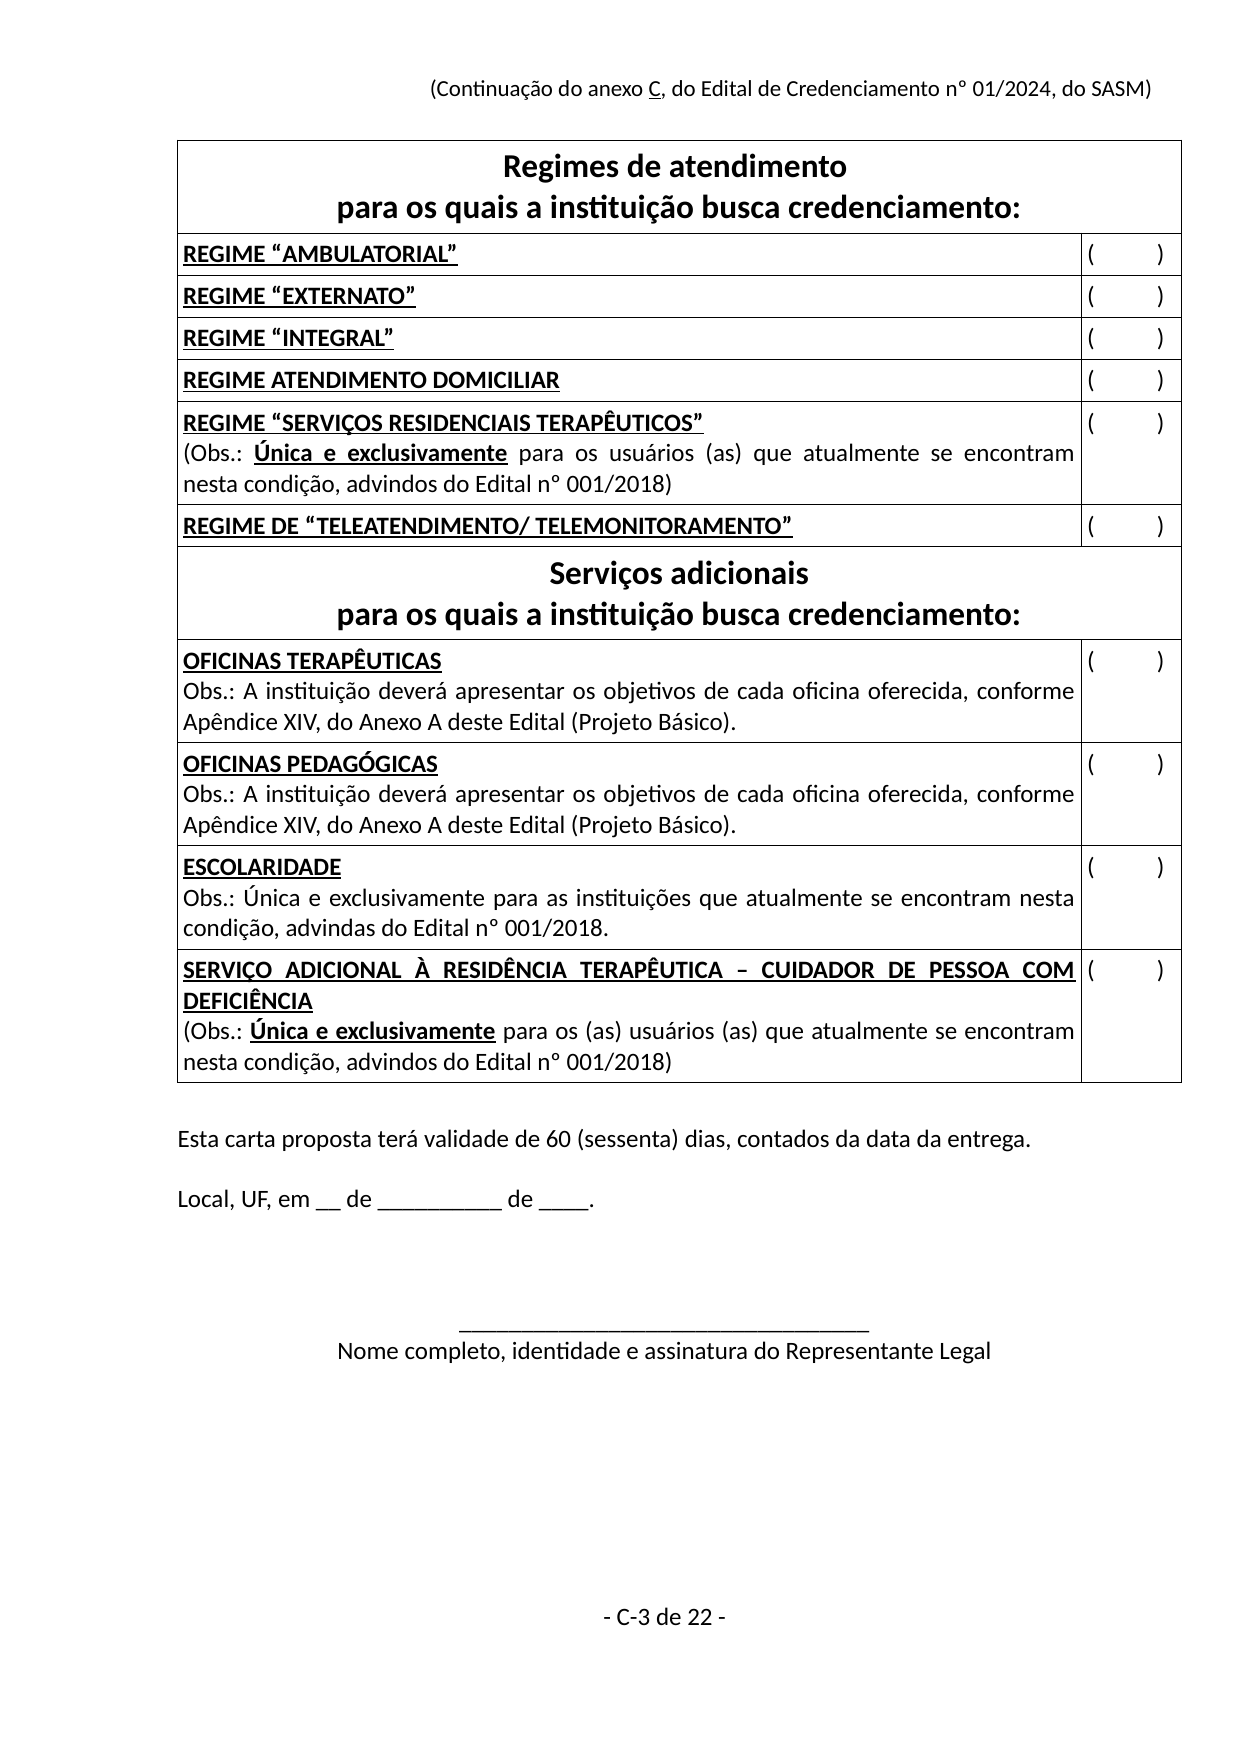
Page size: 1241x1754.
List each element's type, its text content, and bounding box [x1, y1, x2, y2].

table_cell REGIME ATENDIMENTO DOMICILIAR [178, 360, 1081, 401]
text _________________________________ [177, 1305, 1152, 1335]
table_cell ( ) [1082, 402, 1181, 504]
table_cell ( ) [1082, 360, 1181, 401]
table_cell ESCOLARIDADE Obs.: Única e exclusivamente para as instituições que atualmente se encontram nesta condição, advindas do Edital nº 001/2018. [178, 846, 1081, 948]
table_cell ( ) [1082, 950, 1181, 1082]
text Local, UF, em __ de __________ de ____. [177, 1183, 1152, 1213]
table_cell ( ) [1082, 276, 1181, 317]
table_cell REGIME “SERVIÇOS RESIDENCIAIS TERAPÊUTICOS” (Obs.: Única e exclusivamente para os usuários (as) que atualmente se encontram nesta condição, advindos do Edital nº 001/2018) [178, 402, 1081, 504]
table_cell REGIME “AMBULATORIAL” [178, 234, 1081, 274]
table_cell REGIME “EXTERNATO” [178, 276, 1081, 317]
table_cell ( ) [1082, 743, 1181, 845]
table_cell ( ) [1082, 846, 1181, 948]
table_cell OFICINAS PEDAGÓGICAS Obs.: A instituição deverá apresentar os objetivos de cada oficina oferecida, conforme Apêndice XIV, do Anexo A deste Edital (Projeto Básico). [178, 743, 1081, 845]
text Esta carta proposta terá validade de 60 (sessenta) dias, contados da data da entrega. [177, 1123, 1152, 1154]
table_cell ( ) [1082, 505, 1181, 546]
text Nome completo, identidade e assinatura do Representante Legal [177, 1335, 1152, 1366]
table_cell ( ) [1082, 640, 1181, 742]
table_cell SERVIÇO ADICIONAL À RESIDÊNCIA TERAPÊUTICA – CUIDADOR DE PESSOA COM DEFICIÊNCIA (Obs.: Única e exclusivamente para os (as) usuários (as) que atualmente se encontram nesta condição, advindos do Edital nº 001/2018) [178, 950, 1081, 1082]
table_cell OFICINAS TERAPÊUTICAS Obs.: A instituição deverá apresentar os objetivos de cada oficina oferecida, conforme Apêndice XIV, do Anexo A deste Edital (Projeto Básico). [178, 640, 1081, 742]
table_header Serviços adicionais para os quais a instituição busca credenciamento: [178, 547, 1181, 639]
table_cell REGIME “INTEGRAL” [178, 318, 1081, 359]
table_cell ( ) [1082, 318, 1181, 359]
table_cell REGIME DE “TELEATENDIMENTO/ TELEMONITORAMENTO” [178, 505, 1081, 546]
table_header Regimes de atendimento para os quais a instituição busca credenciamento: [178, 141, 1181, 232]
table_cell ( ) [1082, 234, 1181, 274]
